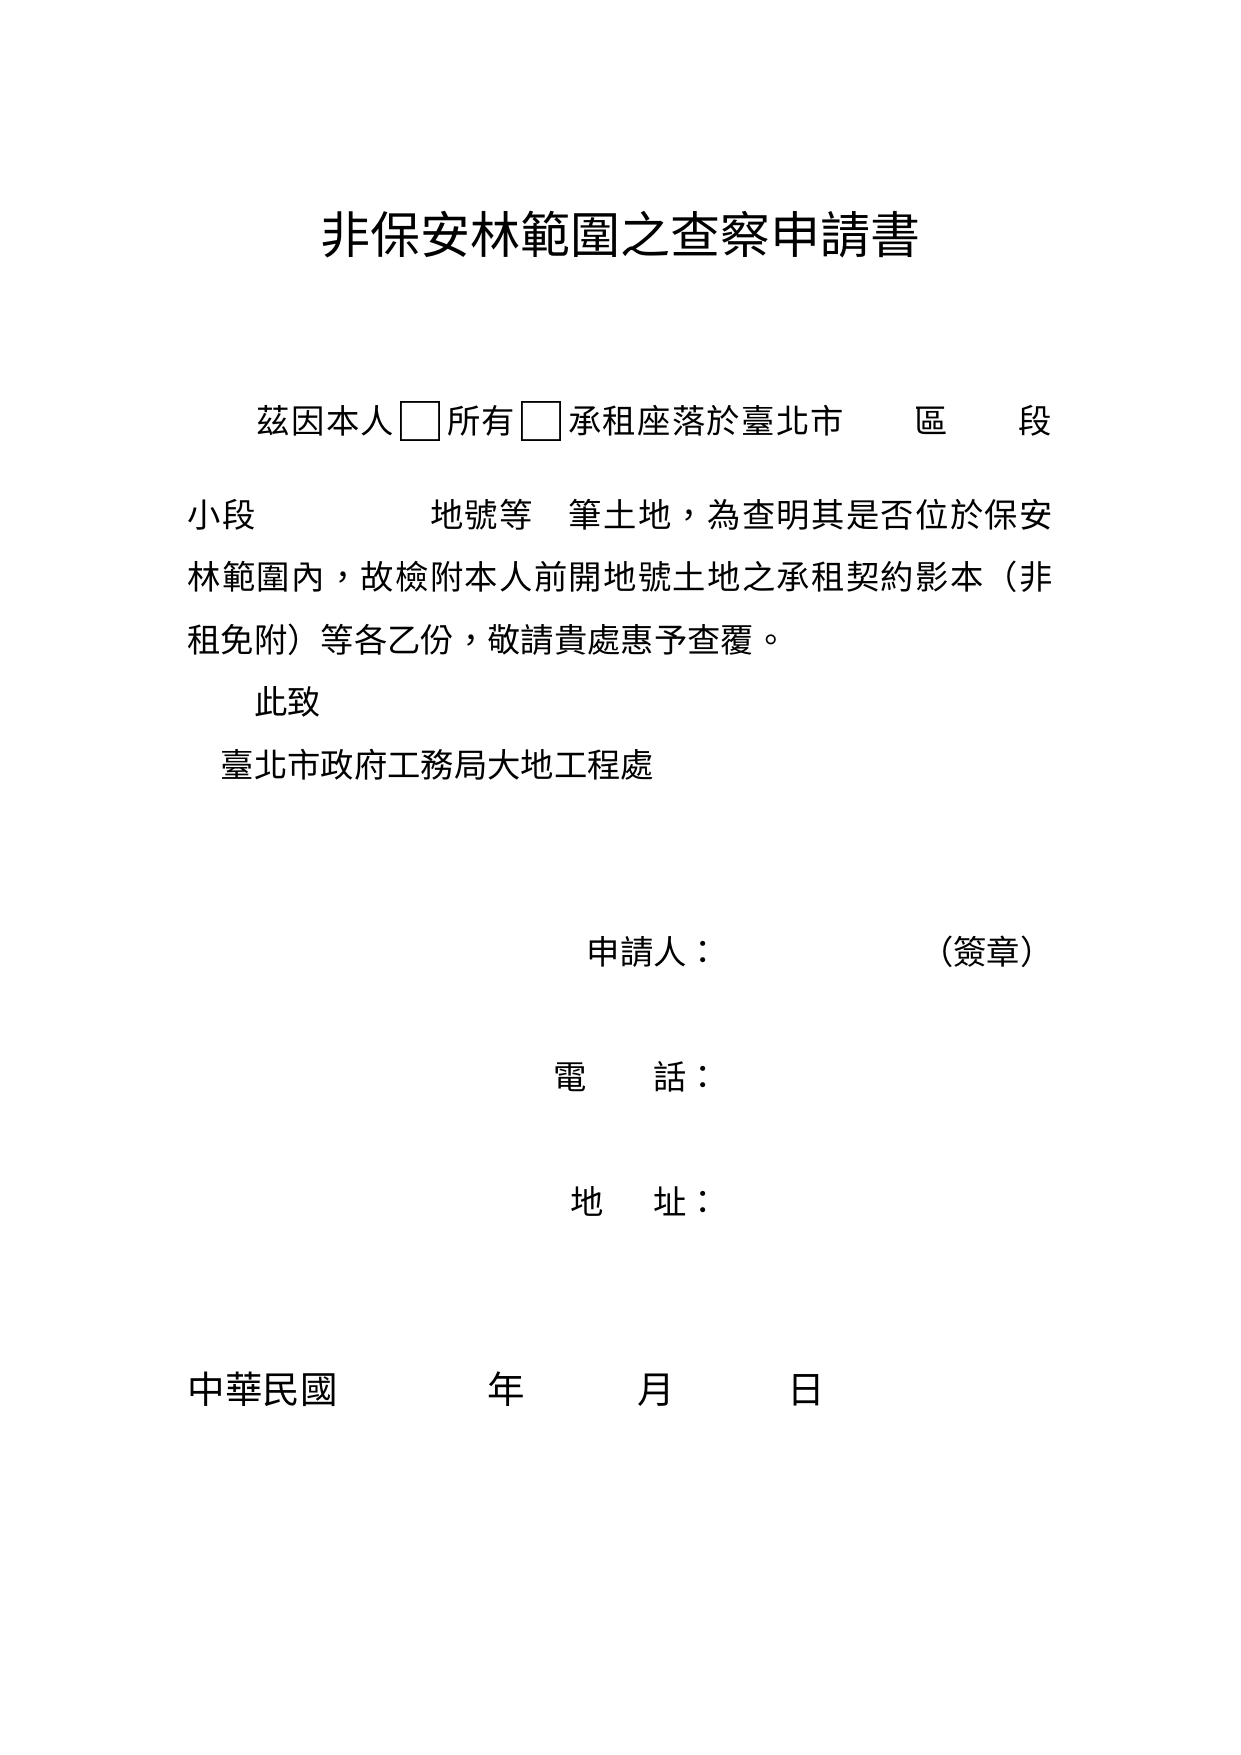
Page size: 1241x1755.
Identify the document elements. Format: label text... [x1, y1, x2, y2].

text 茲因本人□所有□承租座落於臺北市 區 段 小段 地號等 筆土地，為查明其是否位於保安林範圍內，故檢附本人前開地號土地之承租契約影本（非租免附）等各乙份，敬請貴處惠予查覆。 [187, 346, 1053, 658]
text 申請人： （簽章） [187, 908, 1053, 971]
text 地 址： [187, 1158, 1053, 1221]
text 中華民國 年 月 日 [187, 1346, 1053, 1408]
text 此致 [187, 658, 1053, 721]
text 臺北市政府工務局大地工程處 [187, 721, 1053, 783]
text 電 話： [187, 1033, 1053, 1096]
text 非保安林範圍之查察申請書 [187, 158, 1053, 283]
